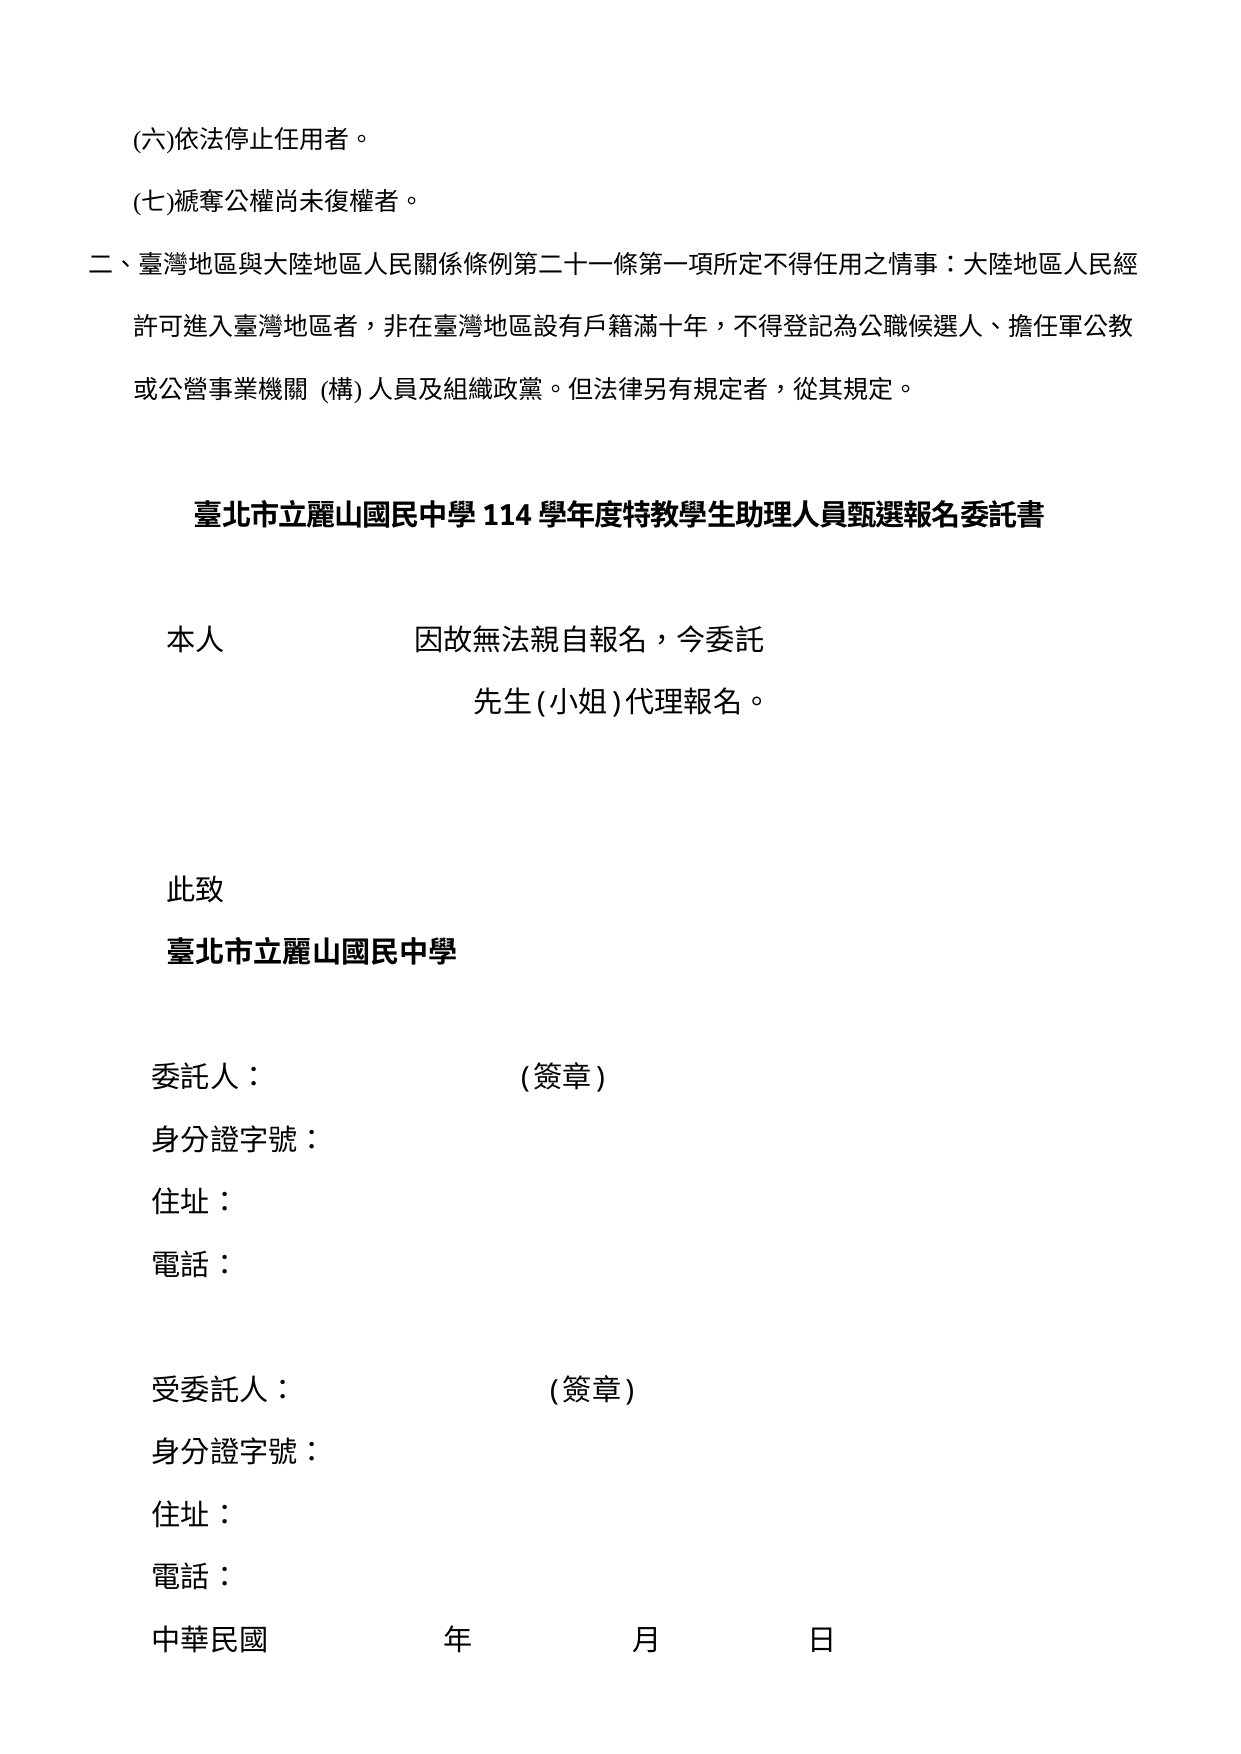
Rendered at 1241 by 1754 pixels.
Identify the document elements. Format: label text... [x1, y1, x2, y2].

text 委託人： (簽章) [122, 1033, 1152, 1096]
text 電話： [122, 1221, 1152, 1283]
text 中華民國 年 月 日 [122, 1596, 1152, 1658]
text 此致 [122, 846, 1152, 908]
text 本人 因故無法親自報名，今委託 [122, 596, 1152, 658]
text 住址： [122, 1158, 1152, 1221]
text (六)依法停止任用者。 [89, 96, 1152, 158]
text 二、臺灣地區與大陸地區人民關係條例第二十一條第一項所定不得任用之情事：大陸地區人民經許可進入臺灣地區者，非在臺灣地區設有戶籍滿十年，不得登記為公職候選人、擔任軍公教或公營事業機關 (構) 人員及組織政黨。但法律另有規定者，從其規定。 [89, 221, 1152, 408]
text (七)褫奪公權尚未復權者。 [89, 158, 1152, 221]
text 受委託人： (簽章) [122, 1346, 1152, 1408]
text 身分證字號： [122, 1408, 1152, 1471]
text 住址： [122, 1471, 1152, 1533]
text 臺北市立麗山國民中學114學年度特教學生助理人員甄選報名委託書 [89, 471, 1152, 533]
text 電話： [122, 1533, 1152, 1596]
text 先生(小姐)代理報名。 [89, 658, 1152, 721]
text 身分證字號： [122, 1096, 1152, 1158]
text 臺北市立麗山國民中學 [122, 908, 1152, 971]
